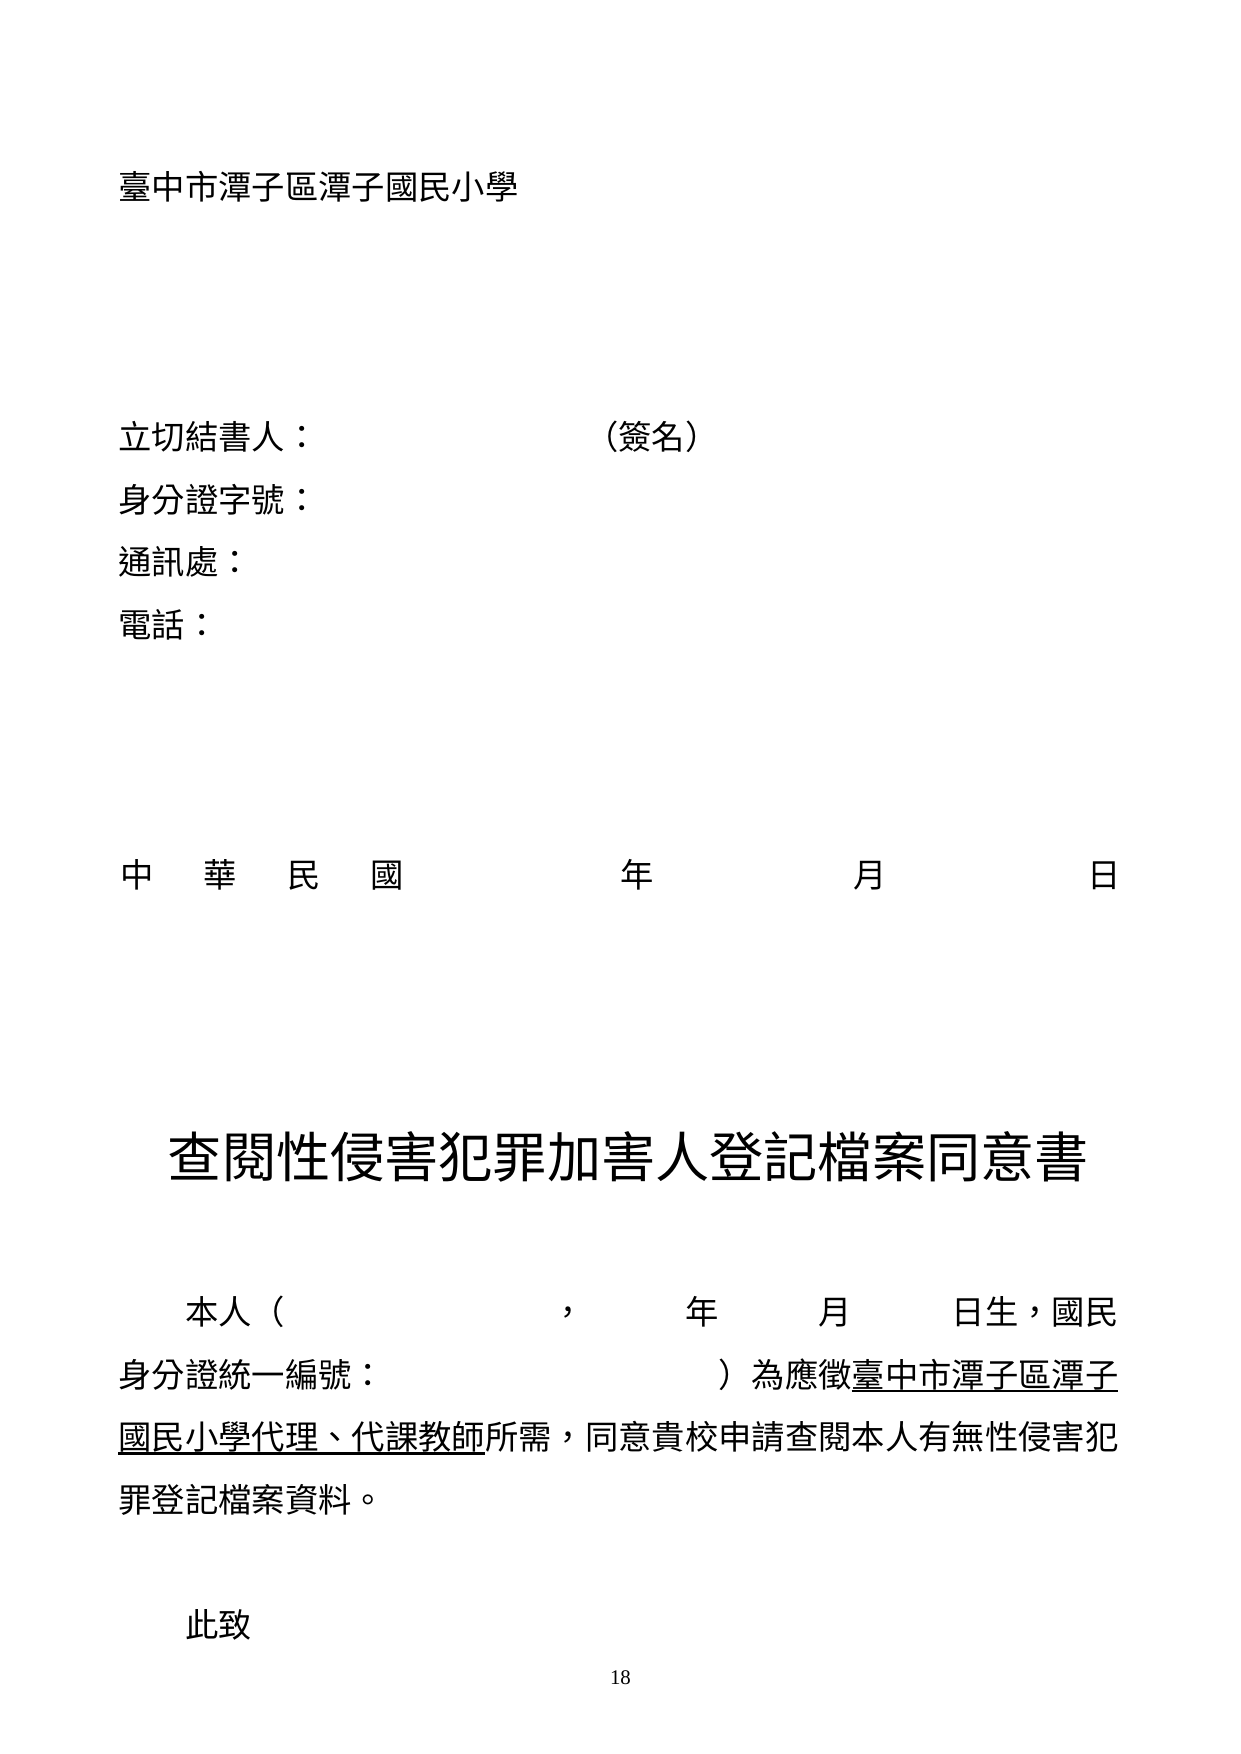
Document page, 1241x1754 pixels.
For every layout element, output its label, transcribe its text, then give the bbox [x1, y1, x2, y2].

text 電話： [118, 581, 1122, 643]
text 此致 [118, 1581, 1122, 1643]
text 臺中市潭子區潭子國民小學 [118, 143, 1122, 206]
text 本人（ ， 年 月 日生，國民身分證統一編號： ）為應徵臺中市潭子區潭子國民小學代理、代課教師所需，同意貴校申請查閱本人有無性侵害犯罪登記檔案資料。 [118, 1268, 1122, 1518]
text 立切結書人： （簽名） [118, 393, 1122, 456]
text 身分證字號： [118, 456, 1122, 518]
text 查閱性侵害犯罪加害人登記檔案同意書 [118, 1081, 1138, 1206]
text 通訊處： [118, 518, 1122, 581]
text 中 華 民 國 年 月 日 [118, 831, 1122, 893]
